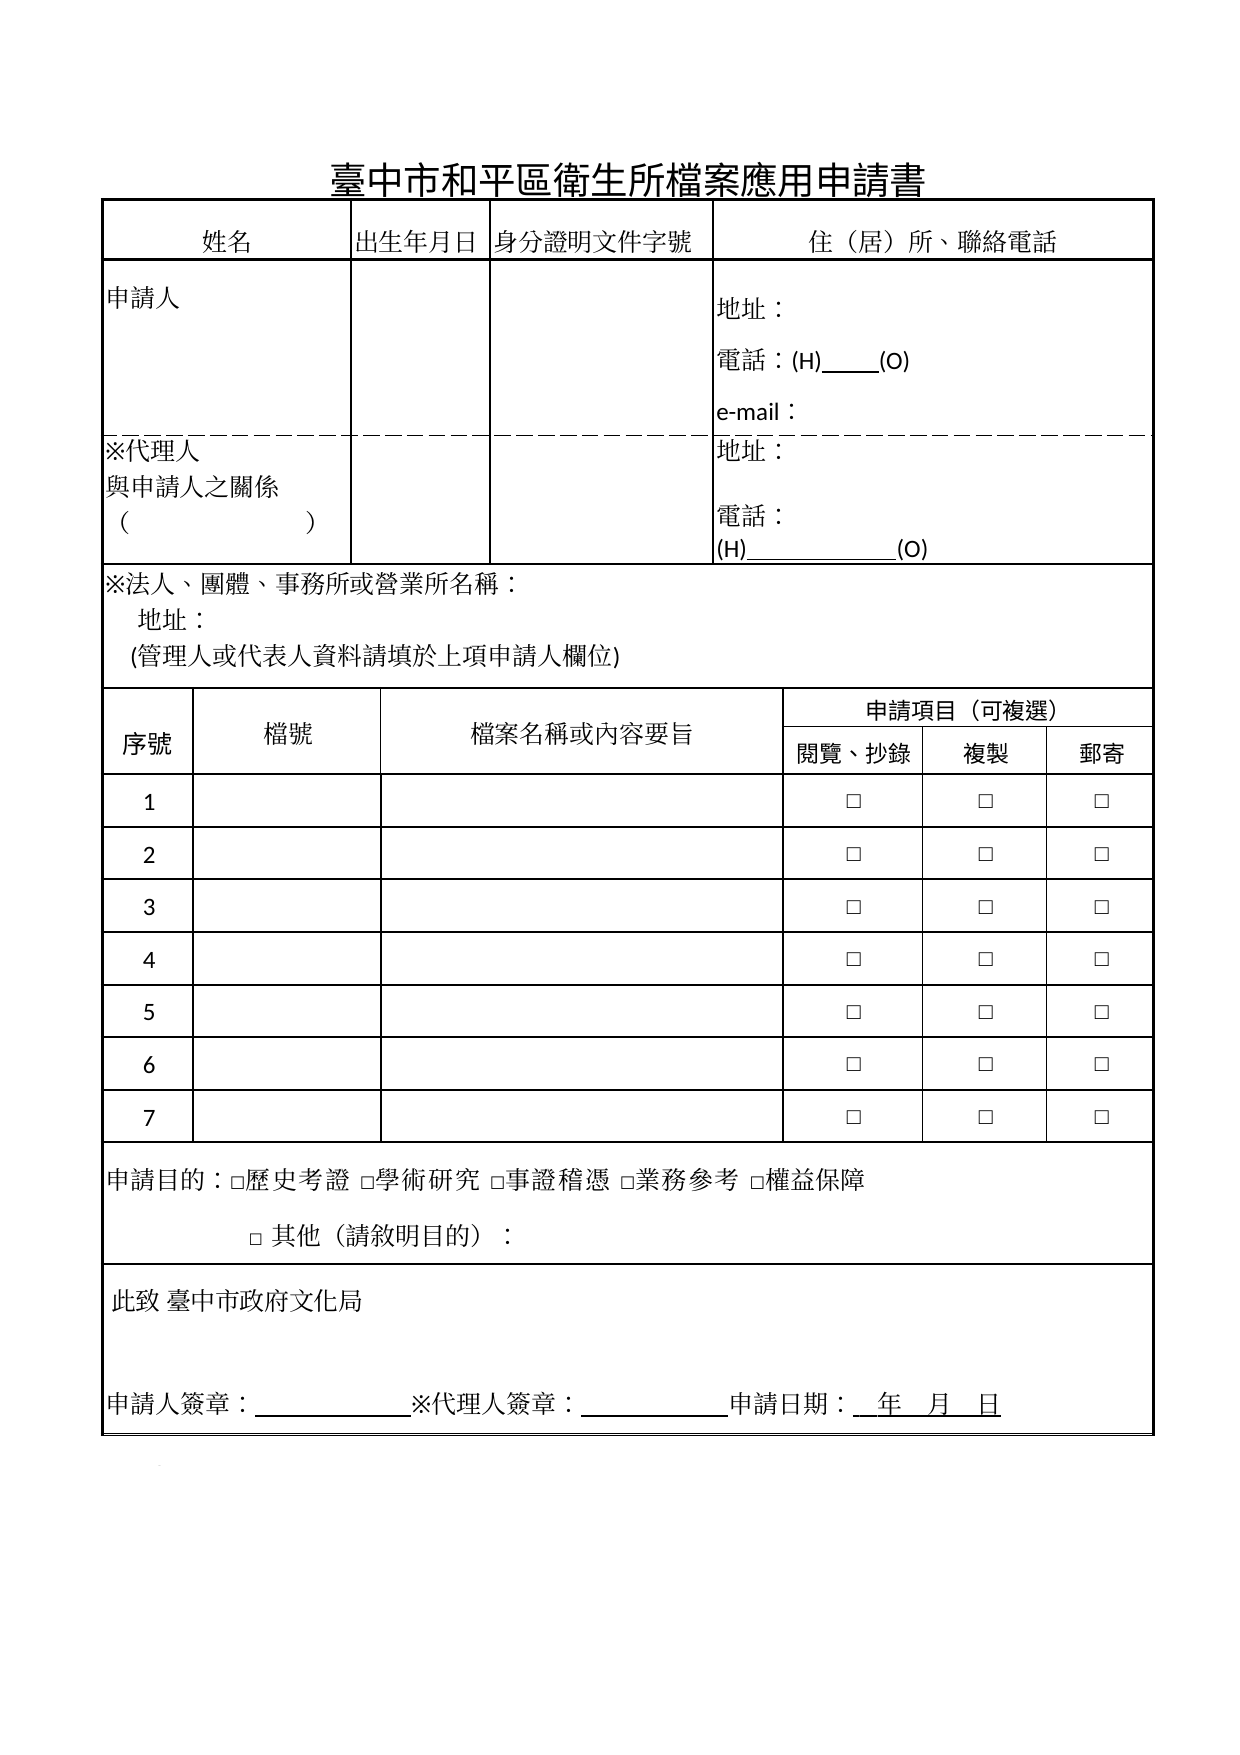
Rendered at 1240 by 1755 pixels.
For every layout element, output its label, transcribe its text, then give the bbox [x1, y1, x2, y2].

table_cell 申請人 [104, 261, 350, 435]
table_cell [382, 880, 782, 931]
table_cell [491, 261, 712, 435]
table_header 住（居）所、聯絡電話 [714, 201, 1152, 258]
table_cell 郵寄 [1047, 727, 1152, 773]
table_cell 地址： 電話：(H) (O) e-mail： [714, 261, 1152, 435]
table_cell □ [923, 880, 1046, 931]
table_cell □ [784, 933, 922, 983]
table_cell [194, 933, 380, 983]
table_header 姓名 [104, 201, 350, 258]
table_cell □ [1047, 880, 1152, 931]
table_cell 地址： 電話： (H) (O) [714, 435, 1152, 563]
table_cell □ [784, 880, 922, 931]
table_cell [194, 1038, 380, 1088]
table_cell 檔號 [194, 689, 380, 773]
table_cell □ [784, 775, 922, 826]
table_cell □ [923, 986, 1046, 1036]
table_cell 申請項目（可複選） [784, 689, 1152, 726]
table_cell □ [784, 828, 922, 878]
table_cell 7 [104, 1091, 192, 1141]
table_cell □ [1047, 828, 1152, 878]
table_cell [382, 1091, 782, 1141]
table_cell □ [784, 1091, 922, 1141]
table_cell □ [1047, 933, 1152, 983]
table_cell 5 [104, 986, 192, 1036]
table_cell □ [923, 775, 1046, 826]
text 臺中市和平區衛生所檔案應用申請書 [89, 151, 1167, 1465]
table_cell 1 [104, 775, 192, 826]
table_cell □ [1047, 986, 1152, 1036]
table_cell 閱覽、抄錄 [784, 727, 922, 773]
table_cell [194, 986, 380, 1036]
table_cell [194, 880, 380, 931]
table_cell 6 [104, 1038, 192, 1088]
table_cell □ [1047, 775, 1152, 826]
table_cell [194, 828, 380, 878]
table_cell [491, 435, 712, 563]
table_cell 申請目的：☐歷史考證 ☐學術研究 ☐事證稽憑 ☐業務參考 ☐權益保障 其他（請敘明目的）： [104, 1143, 1152, 1262]
table_cell 此致 臺中市政府文化局 申請人簽章： ※代理人簽章： 申請日期： 年 月 日 [104, 1265, 1152, 1433]
table_cell □ [923, 1091, 1046, 1141]
table_cell ※代理人 與申請人之關係 （ ） [104, 435, 350, 563]
table_cell [382, 1038, 782, 1088]
table_cell 2 [104, 828, 192, 878]
table_cell [194, 1091, 380, 1141]
table_cell □ [923, 828, 1046, 878]
table_cell [382, 775, 782, 826]
table_cell 複製 [923, 727, 1046, 773]
table_cell 檔案名稱或內容要旨 [381, 689, 782, 773]
table_cell □ [784, 986, 922, 1036]
table_header 身分證明文件字號 [491, 201, 712, 258]
table_cell □ [784, 1038, 922, 1088]
table_cell □ [1047, 1038, 1152, 1088]
table_cell □ [923, 1038, 1046, 1088]
table_header 出生年月日 [352, 201, 489, 258]
table_cell ※法人、團體、事務所或營業所名稱： 地址： (管理人或代表人資料請填於上項申請人欄位) [104, 565, 1152, 687]
table_cell [382, 828, 782, 878]
table_cell [382, 986, 782, 1036]
text ◎請詳閱後附填寫須知 [148, 1433, 1167, 1469]
table_cell [382, 933, 782, 983]
table_cell □ [1047, 1091, 1152, 1141]
table_cell [194, 775, 380, 826]
table_cell 4 [104, 933, 192, 983]
table_cell [352, 435, 489, 563]
table_cell □ [923, 933, 1046, 983]
table_cell 序號 [104, 689, 192, 773]
table_cell [352, 261, 489, 435]
table_cell 3 [104, 880, 192, 931]
